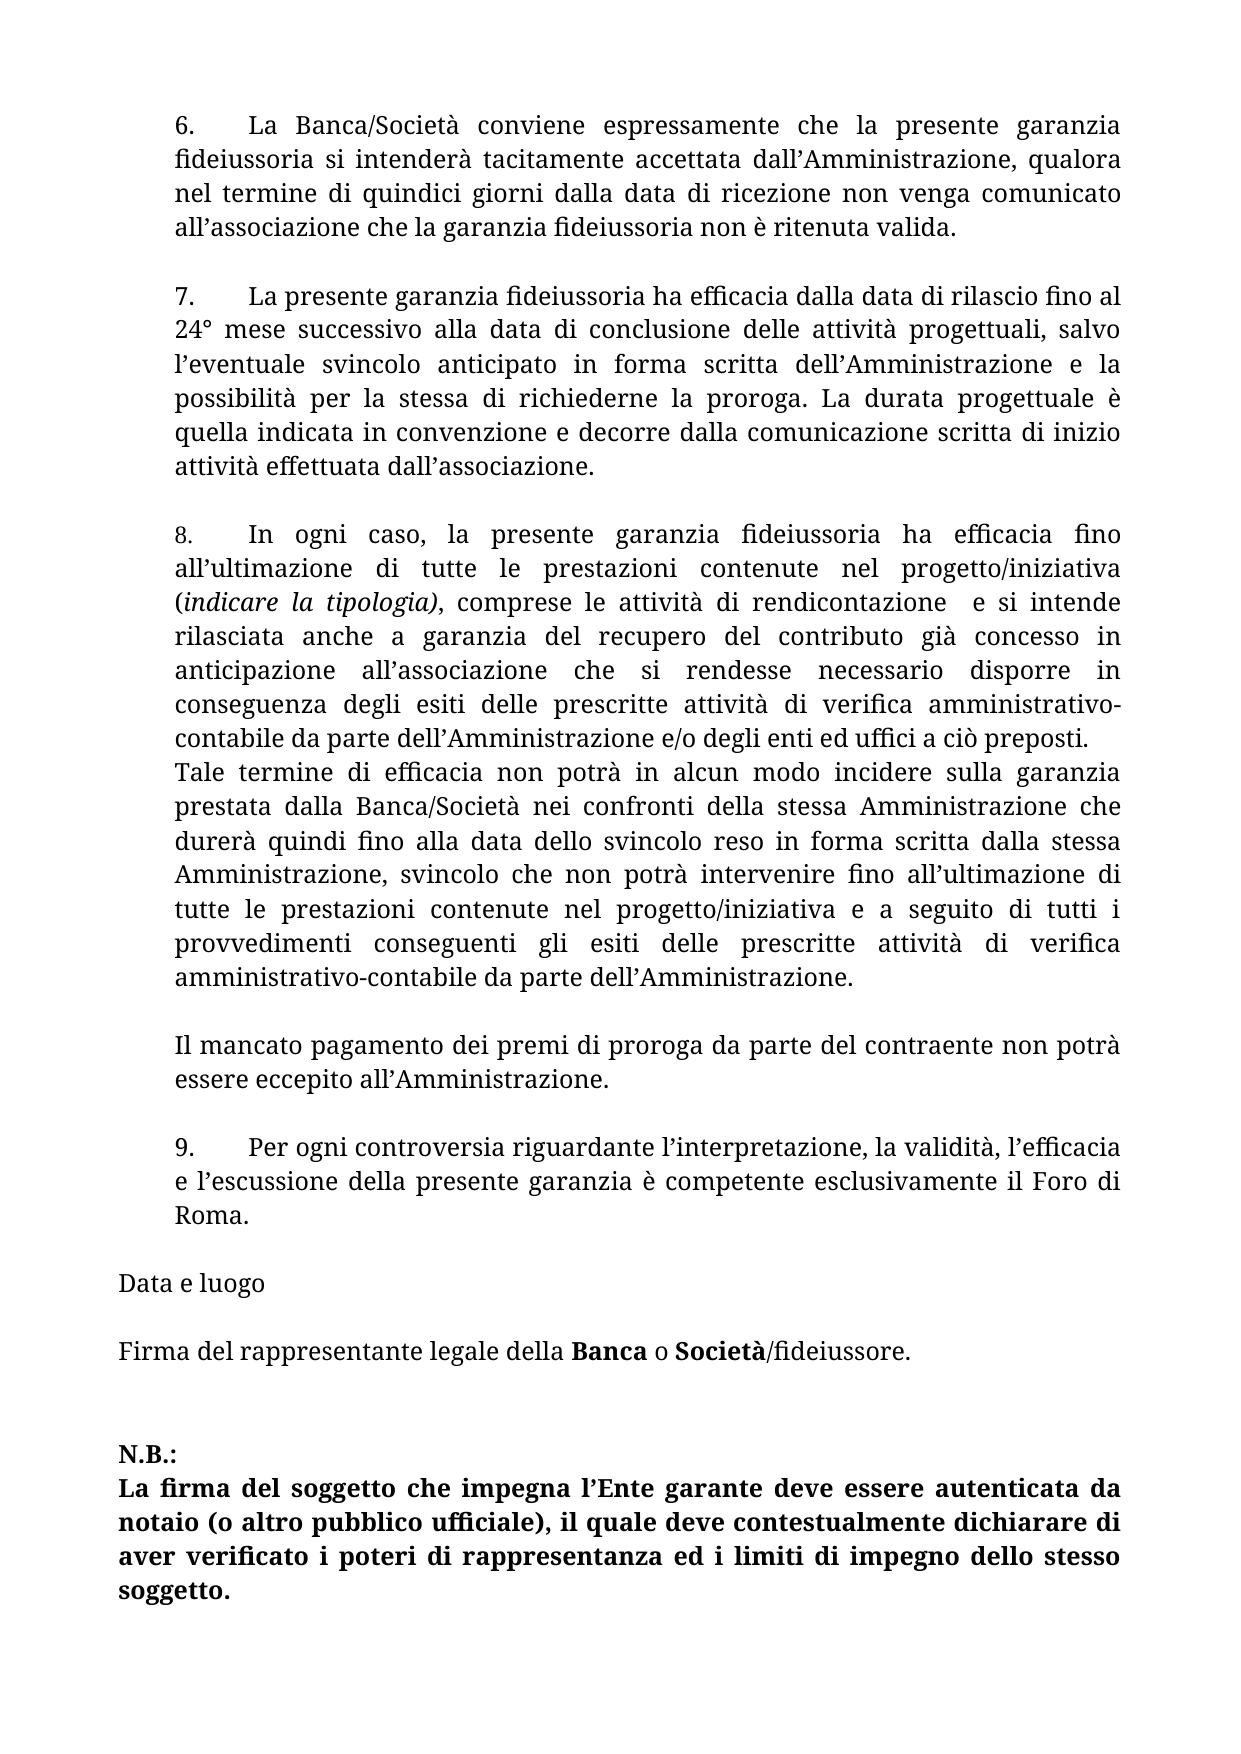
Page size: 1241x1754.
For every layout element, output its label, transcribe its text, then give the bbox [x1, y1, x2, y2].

text Data e luogo [118, 1266, 1122, 1300]
text N.B.: [118, 1436, 1122, 1470]
list La presente garanzia fideiussoria ha efficacia dalla data di rilascio fino al 24° mese successivo alla data di conclusione delle attività progettuali, salvo l’eventuale svincolo anticipato in forma scritta dell’Amministrazione e la possibilità per la stessa di richiederne la proroga. La durata progettuale è quella indicata in convenzione e decorre dalla comunicazione scritta di inizio attività effettuata dall’associazione. [174, 278, 1122, 482]
text La firma del soggetto che impegna l’Ente garante deve essere autenticata da notaio (o altro pubblico ufficiale), il quale deve contestualmente dichiarare di aver verificato i poteri di rappresentanza ed i limiti di impegno dello stesso soggetto. [118, 1470, 1122, 1607]
list In ogni caso, la presente garanzia fideiussoria ha efficacia fino all’ultimazione di tutte le prestazioni contenute nel progetto/iniziativa (indicare la tipologia), comprese le attività di rendicontazione e si intende rilasciata anche a garanzia del recupero del contributo già concesso in anticipazione all’associazione che si rendesse necessario disporre in conseguenza degli esiti delle prescritte attività di verifica amministrativo-contabile da parte dell’Amministrazione e/o degli enti ed uffici a ciò preposti. [174, 517, 1122, 755]
text Il mancato pagamento dei premi di proroga da parte del contraente non potrà essere eccepito all’Amministrazione. [174, 1027, 1122, 1096]
list Per ogni controversia riguardante l’interpretazione, la validità, l’efficacia e l’escussione della presente garanzia è competente esclusivamente il Foro di Roma. [174, 1130, 1122, 1232]
text Tale termine di efficacia non potrà in alcun modo incidere sulla garanzia prestata dalla Banca/Società nei confronti della stessa Amministrazione che durerà quindi fino alla data dello svincolo reso in forma scritta dalla stessa Amministrazione, svincolo che non potrà intervenire fino all’ultimazione di tutte le prestazioni contenute nel progetto/iniziativa e a seguito di tutti i provvedimenti conseguenti gli esiti delle prescritte attività di verifica amministrativo-contabile da parte dell’Amministrazione. [174, 755, 1122, 993]
list La Banca/Società conviene espressamente che la presente garanzia fideiussoria si intenderà tacitamente accettata dall’Amministrazione, qualora nel termine di quindici giorni dalla data di ricezione non venga comunicato all’associazione che la garanzia fideiussoria non è ritenuta valida. [174, 108, 1122, 244]
text Firma del rappresentante legale della Banca o Società/fideiussore. [118, 1334, 1122, 1368]
